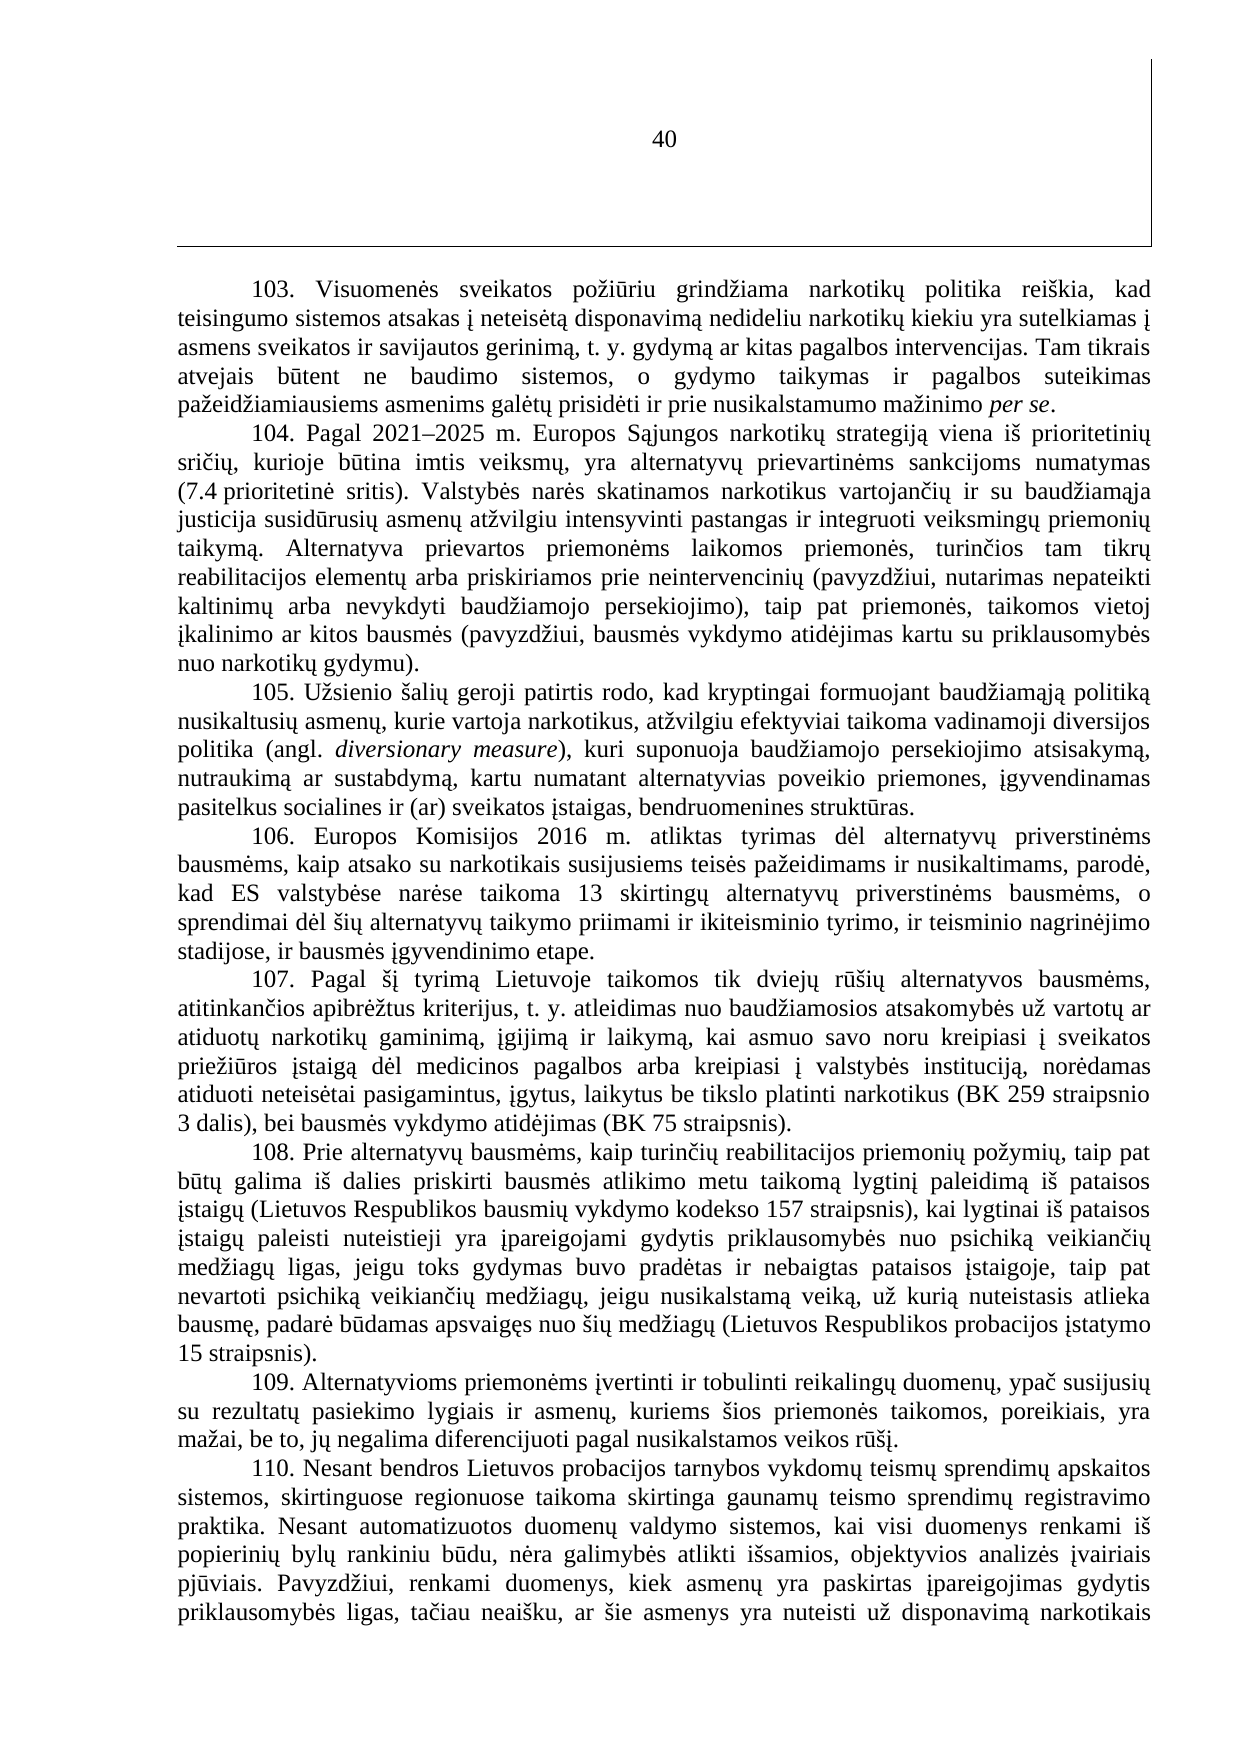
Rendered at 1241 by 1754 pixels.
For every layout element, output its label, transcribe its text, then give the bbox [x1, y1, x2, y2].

text 110. Nesant bendros Lietuvos probacijos tarnybos vykdomų teismų sprendimų apskaitos sistemos, skirtinguose regionuose taikoma skirtinga gaunamų teismo sprendimų registravimo praktika. Nesant automatizuotos duomenų valdymo sistemos, kai visi duomenys renkami iš popierinių bylų rankiniu būdu, nėra galimybės atlikti išsamios, objektyvios analizės įvairiais pjūviais. Pavyzdžiui, renkami duomenys, kiek asmenų yra paskirtas įpareigojimas gydytis priklausomybės ligas, tačiau neaišku, ar šie asmenys yra nuteisti už disponavimą narkotikais [177, 1453, 1152, 1626]
text 108. Prie alternatyvų bausmėms, kaip turinčių reabilitacijos priemonių požymių, taip pat būtų galima iš dalies priskirti bausmės atlikimo metu taikomą lygtinį paleidimą iš pataisos įstaigų (Lietuvos Respublikos bausmių vykdymo kodekso 157 straipsnis), kai lygtinai iš pataisos įstaigų paleisti nuteistieji yra įpareigojami gydytis priklausomybės nuo psichiką veikiančių medžiagų ligas, jeigu toks gydymas buvo pradėtas ir nebaigtas pataisos įstaigoje, taip pat nevartoti psichiką veikiančių medžiagų, jeigu nusikalstamą veiką, už kurią nuteistasis atlieka bausmę, padarė būdamas apsvaigęs nuo šių medžiagų (Lietuvos Respublikos probacijos įstatymo 15 straipsnis). [177, 1137, 1152, 1367]
text 104. Pagal 2021–2025 m. Europos Sąjungos narkotikų strategiją viena iš prioritetinių sričių, kurioje būtina imtis veiksmų, yra alternatyvų prievartinėms sankcijoms numatymas (7.4 prioritetinė sritis). Valstybės narės skatinamos narkotikus vartojančių ir su baudžiamąja justicija susidūrusių asmenų atžvilgiu intensyvinti pastangas ir integruoti veiksmingų priemonių taikymą. Alternatyva prievartos priemonėms laikomos priemonės, turinčios tam tikrų reabilitacijos elementų arba priskiriamos prie neintervencinių (pavyzdžiui, nutarimas nepateikti kaltinimų arba nevykdyti baudžiamojo persekiojimo), taip pat priemonės, taikomos vietoj įkalinimo ar kitos bausmės (pavyzdžiui, bausmės vykdymo atidėjimas kartu su priklausomybės nuo narkotikų gydymu). [177, 418, 1152, 677]
text 105. Užsienio šalių geroji patirtis rodo, kad kryptingai formuojant baudžiamąją politiką nusikaltusių asmenų, kurie vartoja narkotikus, atžvilgiu efektyviai taikoma vadinamoji diversijos politika (angl. diversionary measure), kuri suponuoja baudžiamojo persekiojimo atsisakymą, nutraukimą ar sustabdymą, kartu numatant alternatyvias poveikio priemones, įgyvendinamas pasitelkus socialines ir (ar) sveikatos įstaigas, bendruomenines struktūras. [177, 677, 1152, 821]
text 109. Alternatyvioms priemonėms įvertinti ir tobulinti reikalingų duomenų, ypač susijusių su rezultatų pasiekimo lygiais ir asmenų, kuriems šios priemonės taikomos, poreikiais, yra mažai, be to, jų negalima diferencijuoti pagal nusikalstamos veikos rūšį. [177, 1367, 1152, 1453]
text 106. Europos Komisijos 2016 m. atliktas tyrimas dėl alternatyvų priverstinėms bausmėms, kaip atsako su narkotikais susijusiems teisės pažeidimams ir nusikaltimams, parodė, kad ES valstybėse narėse taikoma 13 skirtingų alternatyvų priverstinėms bausmėms, o sprendimai dėl šių alternatyvų taikymo priimami ir ikiteisminio tyrimo, ir teisminio nagrinėjimo stadijose, ir bausmės įgyvendinimo etape. [177, 821, 1152, 964]
text 107. Pagal šį tyrimą Lietuvoje taikomos tik dviejų rūšių alternatyvos bausmėms, atitinkančios apibrėžtus kriterijus, t. y. atleidimas nuo baudžiamosios atsakomybės už vartotų ar atiduotų narkotikų gaminimą, įgijimą ir laikymą, kai asmuo savo noru kreipiasi į sveikatos priežiūros įstaigą dėl medicinos pagalbos arba kreipiasi į valstybės instituciją, norėdamas atiduoti neteisėtai pasigamintus, įgytus, laikytus be tikslo platinti narkotikus (BK 259 straipsnio 3 dalis), bei bausmės vykdymo atidėjimas (BK 75 straipsnis). [177, 964, 1152, 1137]
text 103. Visuomenės sveikatos požiūriu grindžiama narkotikų politika reiškia, kad teisingumo sistemos atsakas į neteisėtą disponavimą nedideliu narkotikų kiekiu yra sutelkiamas į asmens sveikatos ir savijautos gerinimą, t. y. gydymą ar kitas pagalbos intervencijas. Tam tikrais atvejais būtent ne baudimo sistemos, o gydymo taikymas ir pagalbos suteikimas pažeidžiamiausiems asmenims galėtų prisidėti ir prie nusikalstamumo mažinimo per se. [177, 274, 1152, 418]
